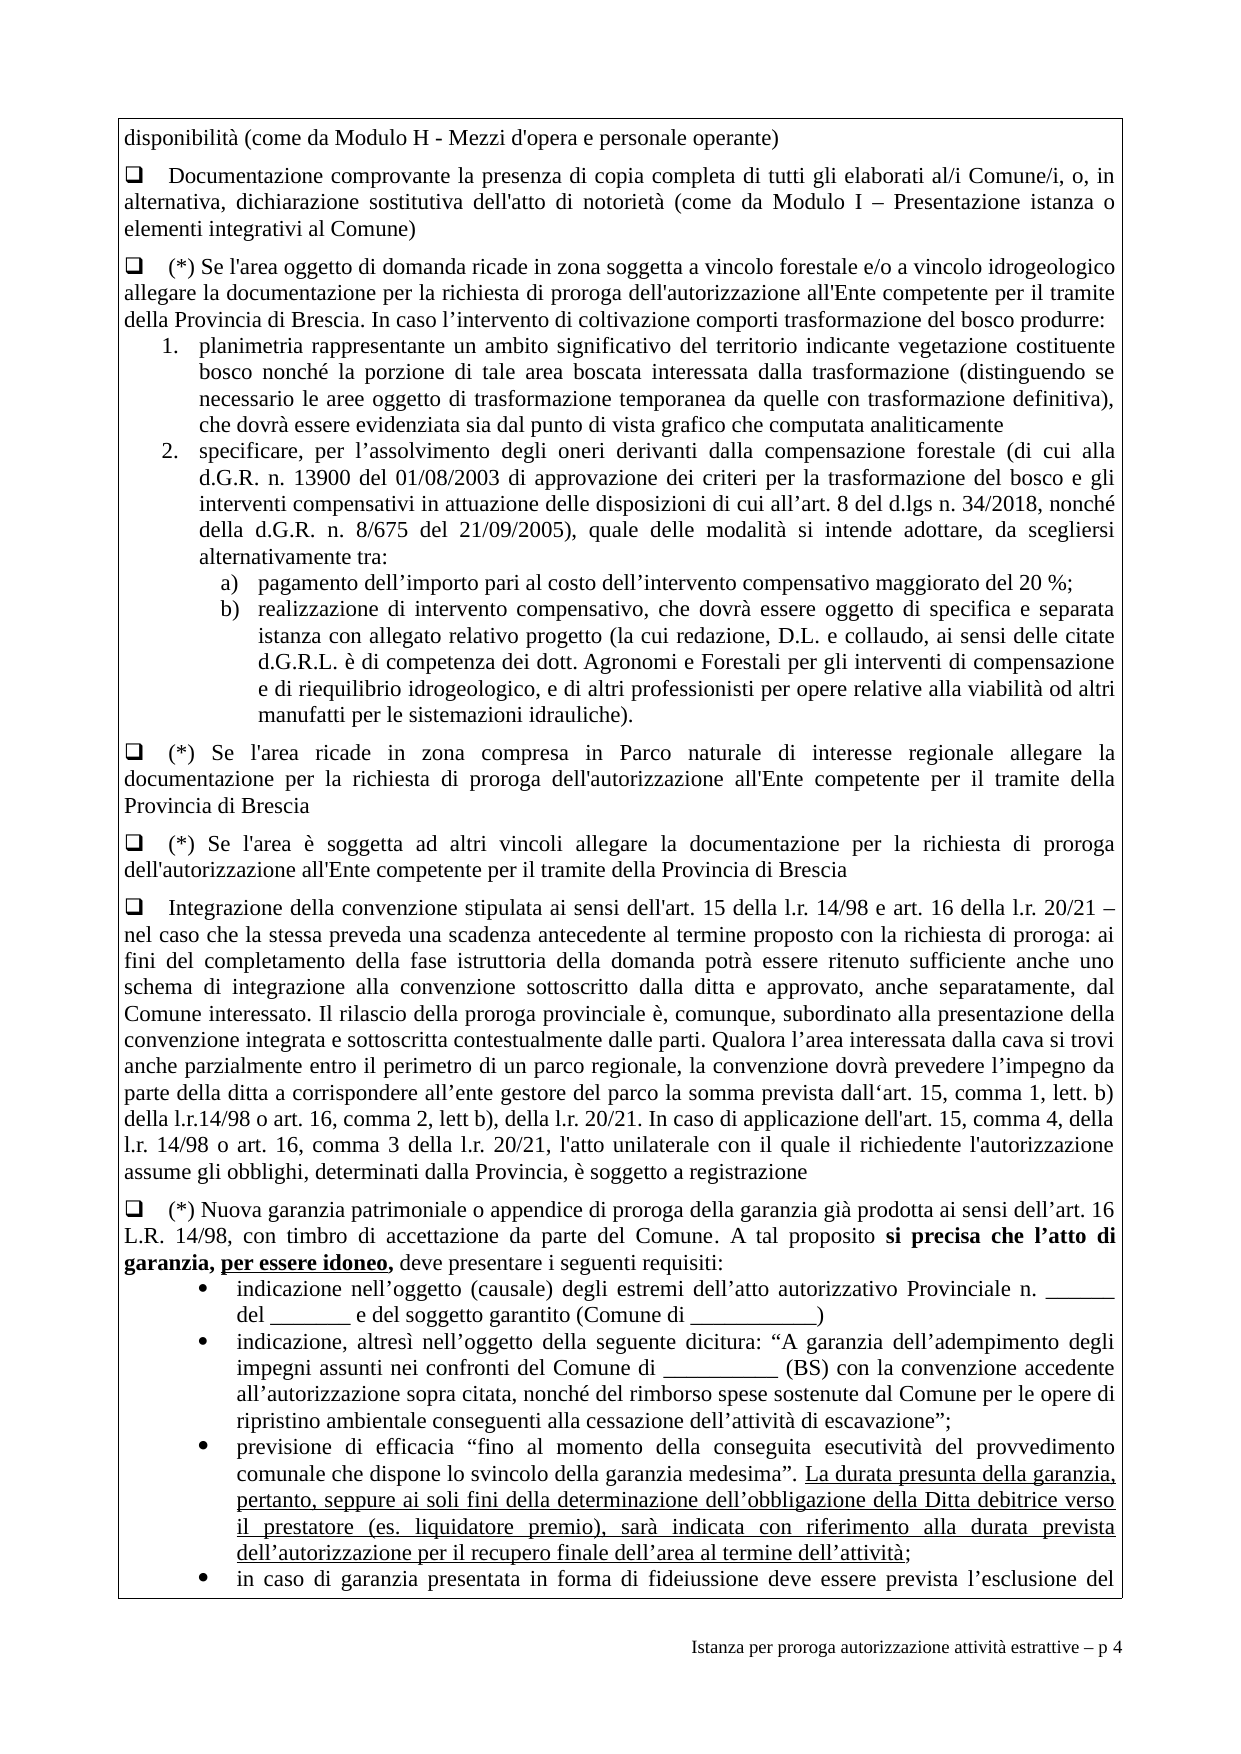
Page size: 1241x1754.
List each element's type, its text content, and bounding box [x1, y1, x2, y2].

table_header disponibilità (come da Modulo H - Mezzi d'opera e personale operante) Documentazione comprovante la presenza di copia completa di tutti gli elaborati al/i Comune/i, o, in alternativa, dichiarazione sostitutiva dell'atto di notorietà (come da Modulo I – Presentazione istanza o elementi integrativi al Comune) (*) Se l'area oggetto di domanda ricade in zona soggetta a vincolo forestale e/o a vincolo idrogeologico allegare la documentazione per la richiesta di proroga dell'autorizzazione all'Ente competente per il tramite della Provincia di Brescia. In caso l’intervento di coltivazione comporti trasformazione del bosco produrre: planimetria rappresentante un ambito significativo del territorio indicante vegetazione costituente bosco nonché la porzione di tale area boscata interessata dalla trasformazione (distinguendo se necessario le aree oggetto di trasformazione temporanea da quelle con trasformazione definitiva), che dovrà essere evidenziata sia dal punto di vista grafico che computata analiticamente specificare, per l’assolvimento degli oneri derivanti dalla compensazione forestale (di cui alla d.G.R. n. 13900 del 01/08/2003 di approvazione dei criteri per la trasformazione del bosco e gli interventi compensativi in attuazione delle disposizioni di cui all’art. 8 del d.lgs n. 34/2018, nonché della d.G.R. n. 8/675 del 21/09/2005), quale delle modalità si intende adottare, da scegliersi alternativamente tra: pagamento dell’importo pari al costo dell’intervento compensativo maggiorato del 20 %; realizzazione di intervento compensativo, che dovrà essere oggetto di specifica e separata istanza con allegato relativo progetto (la cui redazione, D.L. e collaudo, ai sensi delle citate d.G.R.L. è di competenza dei dott. Agronomi e Forestali per gli interventi di compensazione e di riequilibrio idrogeologico, e di altri professionisti per opere relative alla viabilità od altri manufatti per le sistemazioni idrauliche). (*) Se l'area ricade in zona compresa in Parco naturale di interesse regionale allegare la documentazione per la richiesta di proroga dell'autorizzazione all'Ente competente per il tramite della Provincia di Brescia (*) Se l'area è soggetta ad altri vincoli allegare la documentazione per la richiesta di proroga dell'autorizzazione all'Ente competente per il tramite della Provincia di Brescia Integrazione della convenzione stipulata ai sensi dell'art. 15 della l.r. 14/98 e art. 16 della l.r. 20/21 – nel caso che la stessa preveda una scadenza antecedente al termine proposto con la richiesta di proroga: ai fini del completamento della fase istruttoria della domanda potrà essere ritenuto sufficiente anche uno schema di integrazione alla convenzione sottoscritto dalla ditta e approvato, anche separatamente, dal Comune interessato. Il rilascio della proroga provinciale è, comunque, subordinato alla presentazione della convenzione integrata e sottoscritta contestualmente dalle parti. Qualora l’area interessata dalla cava si trovi anche parzialmente entro il perimetro di un parco regionale, la convenzione dovrà prevedere l’impegno da parte della ditta a corrispondere all’ente gestore del parco la somma prevista dall‘art. 15, comma 1, lett. b) della l.r.14/98 o art. 16, comma 2, lett b), della l.r. 20/21. In caso di applicazione dell'art. 15, comma 4, della l.r. 14/98 o art. 16, comma 3 della l.r. 20/21, l'atto unilaterale con il quale il richiedente l'autorizzazione assume gli obblighi, determinati dalla Provincia, è soggetto a registrazione (*) Nuova garanzia patrimoniale o appendice di proroga della garanzia già prodotta ai sensi dell’art. 16 L.R. 14/98, con timbro di accettazione da parte del Comune. A tal proposito si precisa che l’atto di garanzia, per essere idoneo, deve presentare i seguenti requisiti: indicazione nell’oggetto (causale) degli estremi dell’atto autorizzativo Provinciale n. ______ del _______ e del soggetto garantito (Comune di ___________) indicazione, altresì nell’oggetto della seguente dicitura: “A garanzia dell’adempimento degli impegni assunti nei confronti del Comune di __________ (BS) con la convenzione accedente all’autorizzazione sopra citata, nonché del rimborso spese sostenute dal Comune per le opere di ripristino ambientale conseguenti alla cessazione dell’attività di escavazione”; previsione di efficacia “fino al momento della conseguita esecutività del provvedimento comunale che dispone lo svincolo della garanzia medesima”. La durata presunta della garanzia, pertanto, seppure ai soli fini della determinazione dell’obbligazione della Ditta debitrice verso il prestatore (es. liquidatore premio), sarà indicata con riferimento alla durata prevista dell’autorizzazione per il recupero finale dell’area al termine dell’attività; in caso di garanzia presentata in forma di fideiussione deve essere prevista l’esclusione del [119, 119, 1122, 1598]
